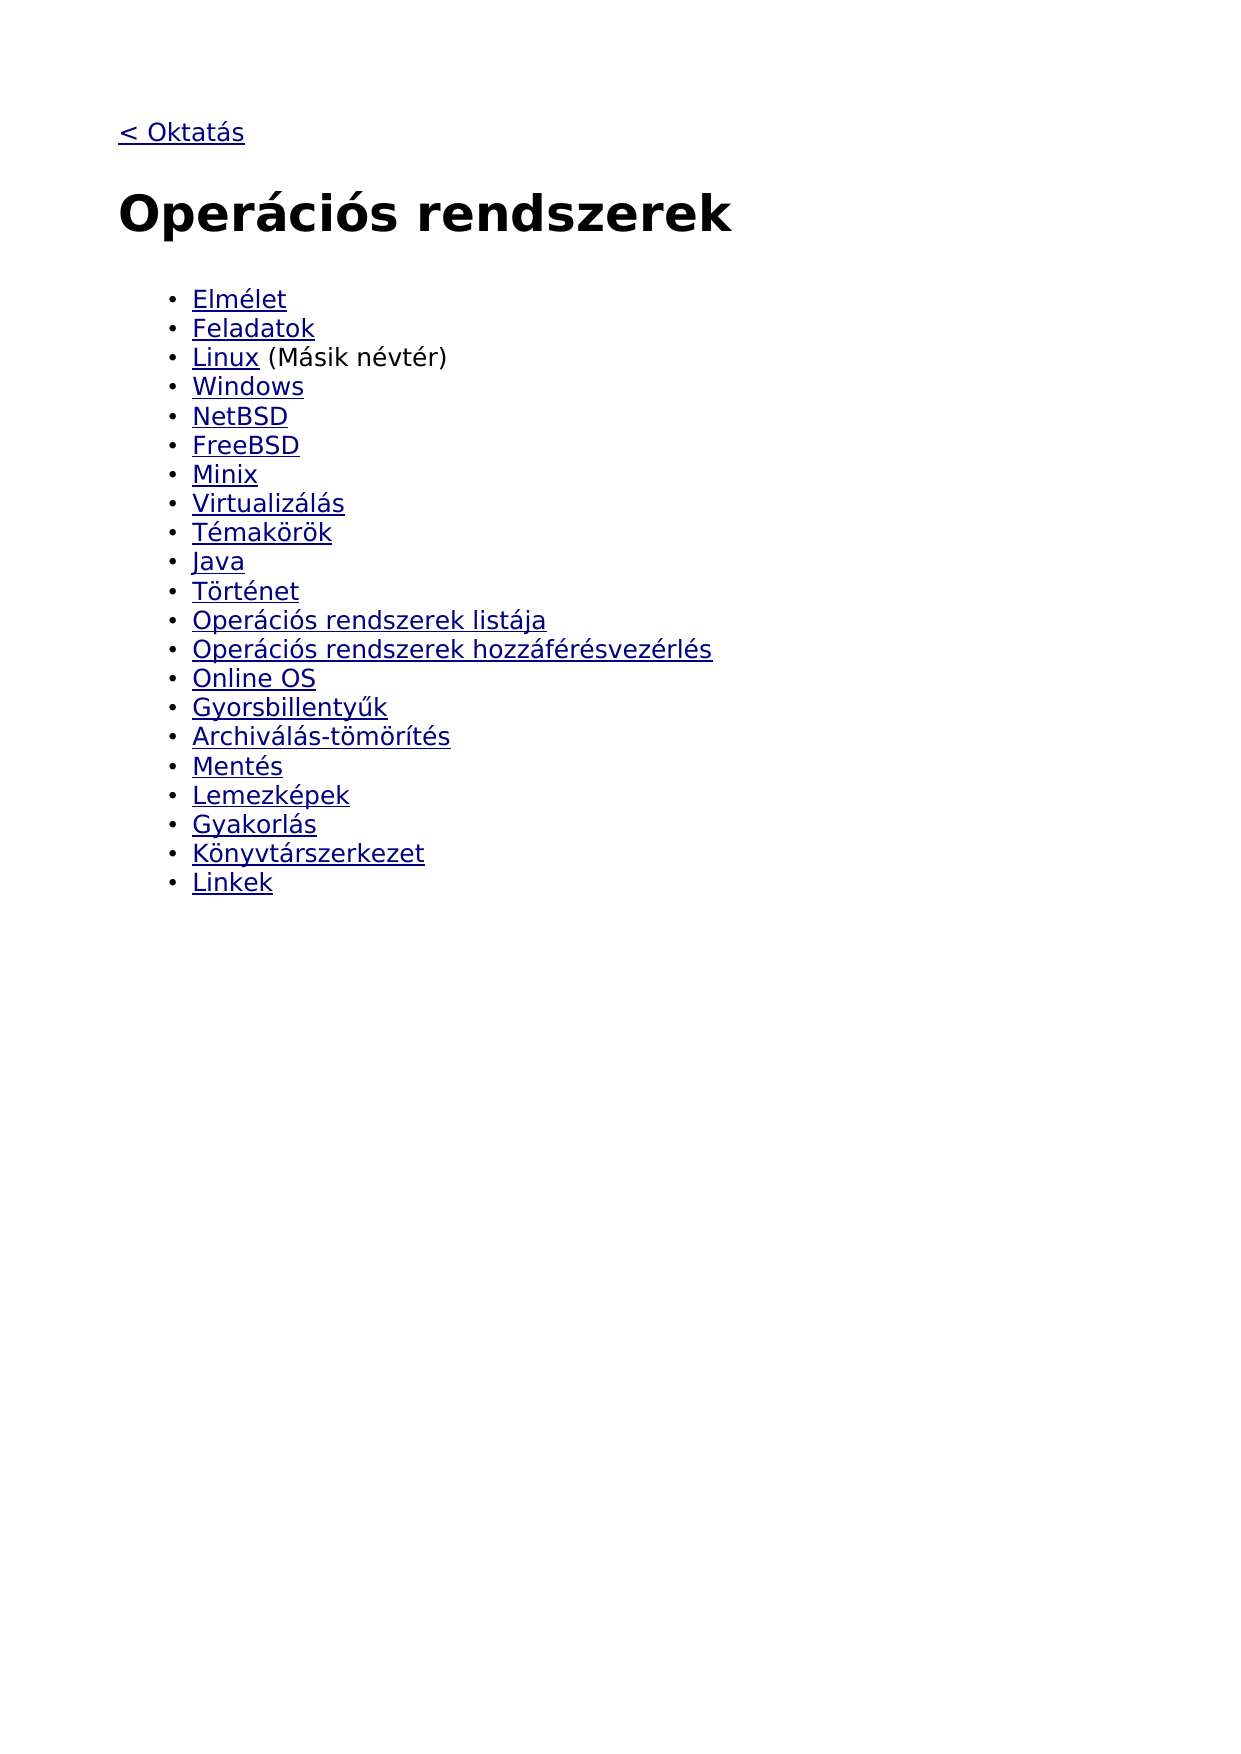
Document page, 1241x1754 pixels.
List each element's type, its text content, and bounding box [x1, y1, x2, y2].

list Operációs rendszerek listája [177, 606, 1122, 635]
text < Oktatás [118, 118, 1122, 147]
list Gyorsbillentyűk [177, 693, 1122, 722]
list FreeBSD [177, 431, 1122, 460]
list Mentés [177, 752, 1122, 781]
list Történet [177, 577, 1122, 606]
list NetBSD [177, 402, 1122, 431]
list Windows [177, 372, 1122, 402]
list Témakörök [177, 518, 1122, 547]
list Operációs rendszerek hozzáférésvezérlés [177, 635, 1122, 664]
subtitle Operációs rendszerek [118, 185, 1122, 243]
list Online OS [177, 664, 1122, 693]
list Linux (Másik névtér) [177, 343, 1122, 372]
list Minix [177, 460, 1122, 489]
list Könyvtárszerkezet [177, 839, 1122, 868]
list Feladatok [177, 314, 1122, 343]
list Gyakorlás [177, 810, 1122, 839]
list Linkek [177, 868, 1122, 897]
list Archiválás-tömörítés [177, 722, 1122, 752]
list Lemezképek [177, 781, 1122, 810]
list Virtualizálás [177, 489, 1122, 518]
list Elmélet [177, 285, 1122, 314]
list Java [177, 547, 1122, 577]
